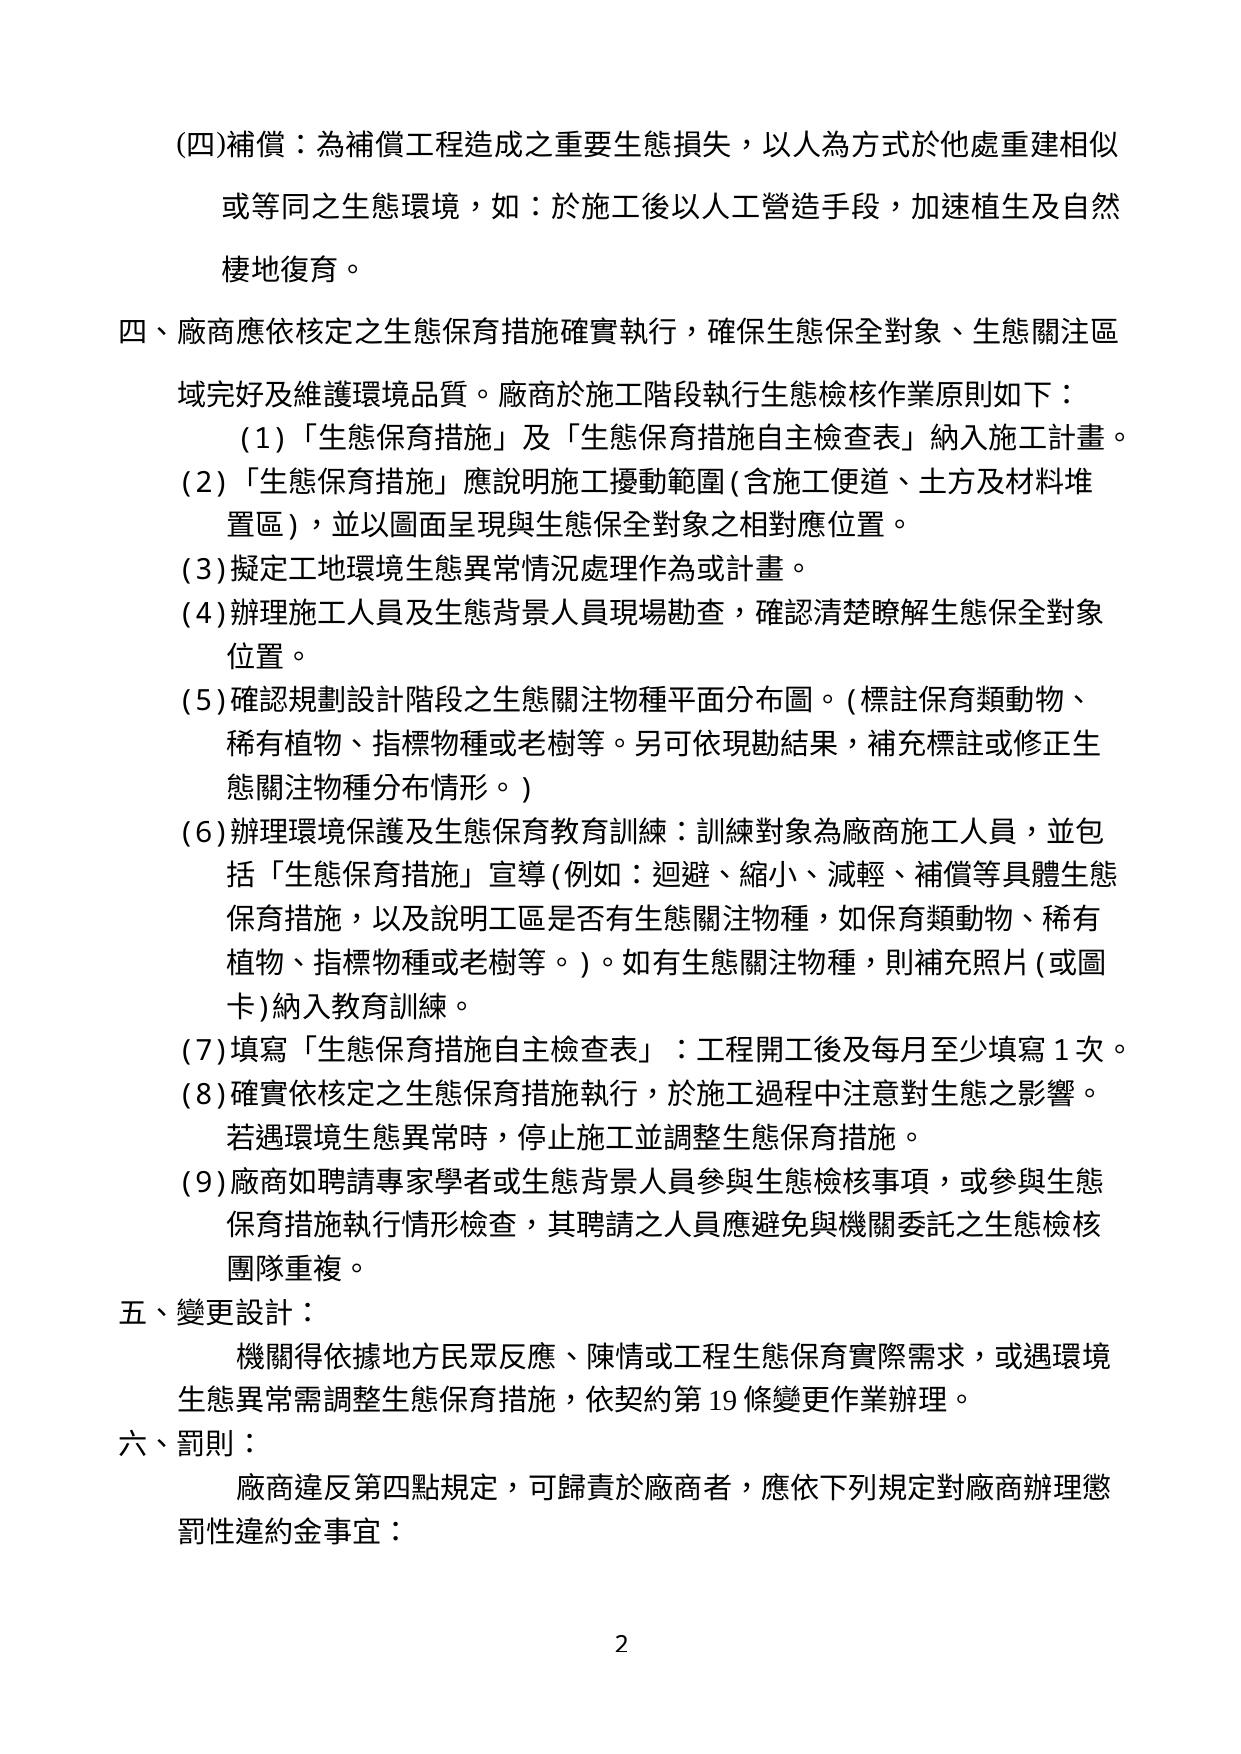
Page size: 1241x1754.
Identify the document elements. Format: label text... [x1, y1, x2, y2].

list 辦理施工人員及生態背景人員現場勘查，確認清楚瞭解生態保全對象位置。 [177, 588, 1122, 676]
list 擬定工地環境生態異常情況處理作為或計畫。 [177, 544, 1122, 588]
list 「生態保育措施」應說明施工擾動範圍(含施工便道、土方及材料堆置區)，並以圖面呈現與生態保全對象之相對應位置。 [177, 457, 1122, 544]
list 確認規劃設計階段之生態關注物種平面分布圖。(標註保育類動物、稀有植物、指標物種或老樹等。另可依現勘結果，補充標註或修正生態關注物種分布情形。) [177, 676, 1122, 807]
list 填寫「生態保育措施自主檢查表」：工程開工後及每月至少填寫1次。 [177, 1026, 1122, 1069]
text (四)補償：為補償工程造成之重要生態損失，以人為方式於他處重建相似或等同之生態環境，如：於施工後以人工營造手段，加速植生及自然棲地復育。 [176, 101, 1122, 288]
text 機關得依據地方民眾反應、陳情或工程生態保育實際需求，或遇環境生態異常需調整生態保育措施，依契約第19條變更作業辦理。 [177, 1332, 1122, 1419]
list 辦理環境保護及生態保育教育訓練：訓練對象為廠商施工人員，並包括「生態保育措施」宣導(例如：迴避、縮小、減輕、補償等具體生態保育措施，以及說明工區是否有生態關注物種，如保育類動物、稀有植物、指標物種或老樹等。)。如有生態關注物種，則補充照片(或圖卡)納入教育訓練。 [177, 807, 1122, 1026]
list 確實依核定之生態保育措施執行，於施工過程中注意對生態之影響。若遇環境生態異常時，停止施工並調整生態保育措施。 [177, 1069, 1122, 1157]
text 五、變更設計： [118, 1288, 1122, 1332]
text 四、廠商應依核定之生態保育措施確實執行，確保生態保全對象、生態關注區域完好及維護環境品質。廠商於施工階段執行生態檢核作業原則如下： [118, 288, 1122, 413]
list 「生態保育措施」及「生態保育措施自主檢查表」納入施工計畫。 [236, 413, 1122, 457]
text 廠商違反第四點規定，可歸責於廠商者，應依下列規定對廠商辦理懲罰性違約金事宜： [177, 1463, 1122, 1551]
text 六、罰則： [118, 1419, 1122, 1463]
list 廠商如聘請專家學者或生態背景人員參與生態檢核事項，或參與生態保育措施執行情形檢查，其聘請之人員應避免與機關委託之生態檢核團隊重複。 [177, 1157, 1122, 1288]
